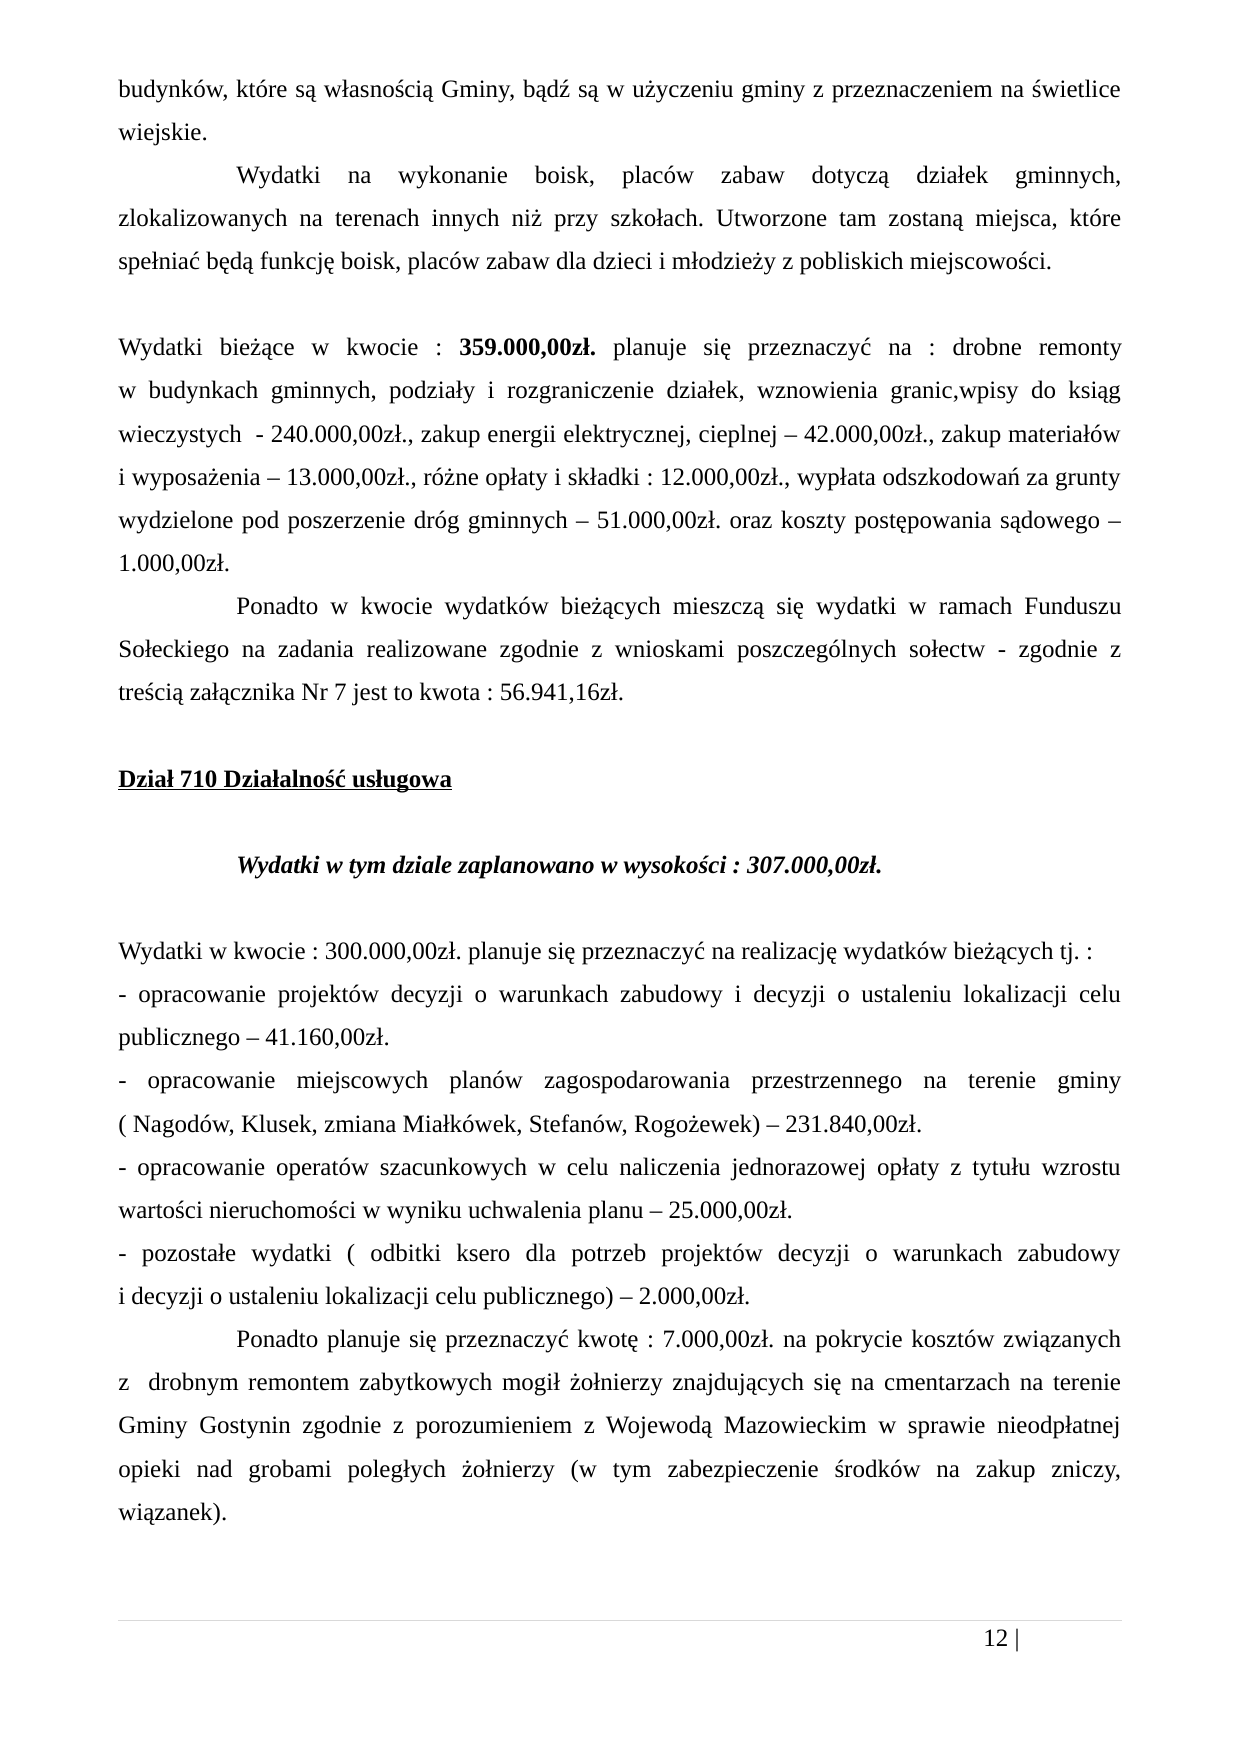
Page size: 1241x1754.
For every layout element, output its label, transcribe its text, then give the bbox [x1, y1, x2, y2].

text Wydatki w tym dziale zaplanowano w wysokości : 307.000,00zł. [118, 850, 1122, 879]
text - pozostałe wydatki ( odbitki ksero dla potrzeb projektów decyzji o warunkach zabudowy i decyzji o ustaleniu lokalizacji celu publicznego) – 2.000,00zł. [118, 1238, 1122, 1310]
text - opracowanie miejscowych planów zagospodarowania przestrzennego na terenie gminy ( Nagodów, Klusek, zmiana Miałkówek, Stefanów, Rogożewek) – 231.840,00zł. [118, 1066, 1122, 1137]
text Wydatki na wykonanie boisk, placów zabaw dotyczą działek gminnych, zlokalizowanych na terenach innych niż przy szkołach. Utworzone tam zostaną miejsca, które spełniać będą funkcję boisk, placów zabaw dla dzieci i młodzieży z pobliskich miejscowości. [118, 160, 1122, 275]
text - opracowanie projektów decyzji o warunkach zabudowy i decyzji o ustaleniu lokalizacji celu publicznego – 41.160,00zł. [118, 979, 1122, 1051]
text Wydatki bieżące w kwocie : 359.000,00zł. planuje się przeznaczyć na : drobne remonty w budynkach gminnych, podziały i rozgraniczenie działek, wznowienia granic,wpisy do ksiąg wieczystych - 240.000,00zł., zakup energii elektrycznej, cieplnej – 42.000,00zł., zakup materiałów i wyposażenia – 13.000,00zł., różne opłaty i składki : 12.000,00zł., wypłata odszkodowań za grunty wydzielone pod poszerzenie dróg gminnych – 51.000,00zł. oraz koszty postępowania sądowego – 1.000,00zł. [118, 332, 1122, 577]
text Ponadto planuje się przeznaczyć kwotę : 7.000,00zł. na pokrycie kosztów związanych z drobnym remontem zabytkowych mogił żołnierzy znajdujących się na cmentarzach na terenie Gminy Gostynin zgodnie z porozumieniem z Wojewodą Mazowieckim w sprawie nieodpłatnej opieki nad grobami poległych żołnierzy (w tym zabezpieczenie środków na zakup zniczy, wiązanek). [118, 1324, 1122, 1526]
text Ponadto w kwocie wydatków bieżących mieszczą się wydatki w ramach Funduszu Sołeckiego na zadania realizowane zgodnie z wnioskami poszczególnych sołectw - zgodnie z treścią załącznika Nr 7 jest to kwota : 56.941,16zł. [118, 591, 1122, 706]
text Dział 710 Działalność usługowa [118, 764, 1122, 792]
text Wydatki w kwocie : 300.000,00zł. planuje się przeznaczyć na realizację wydatków bieżących tj. : [118, 936, 1122, 965]
text budynków, które są własnością Gminy, bądź są w użyczeniu gminy z przeznaczeniem na świetlice wiejskie. [118, 74, 1122, 146]
text - opracowanie operatów szacunkowych w celu naliczenia jednorazowej opłaty z tytułu wzrostu wartości nieruchomości w wyniku uchwalenia planu – 25.000,00zł. [118, 1152, 1122, 1224]
